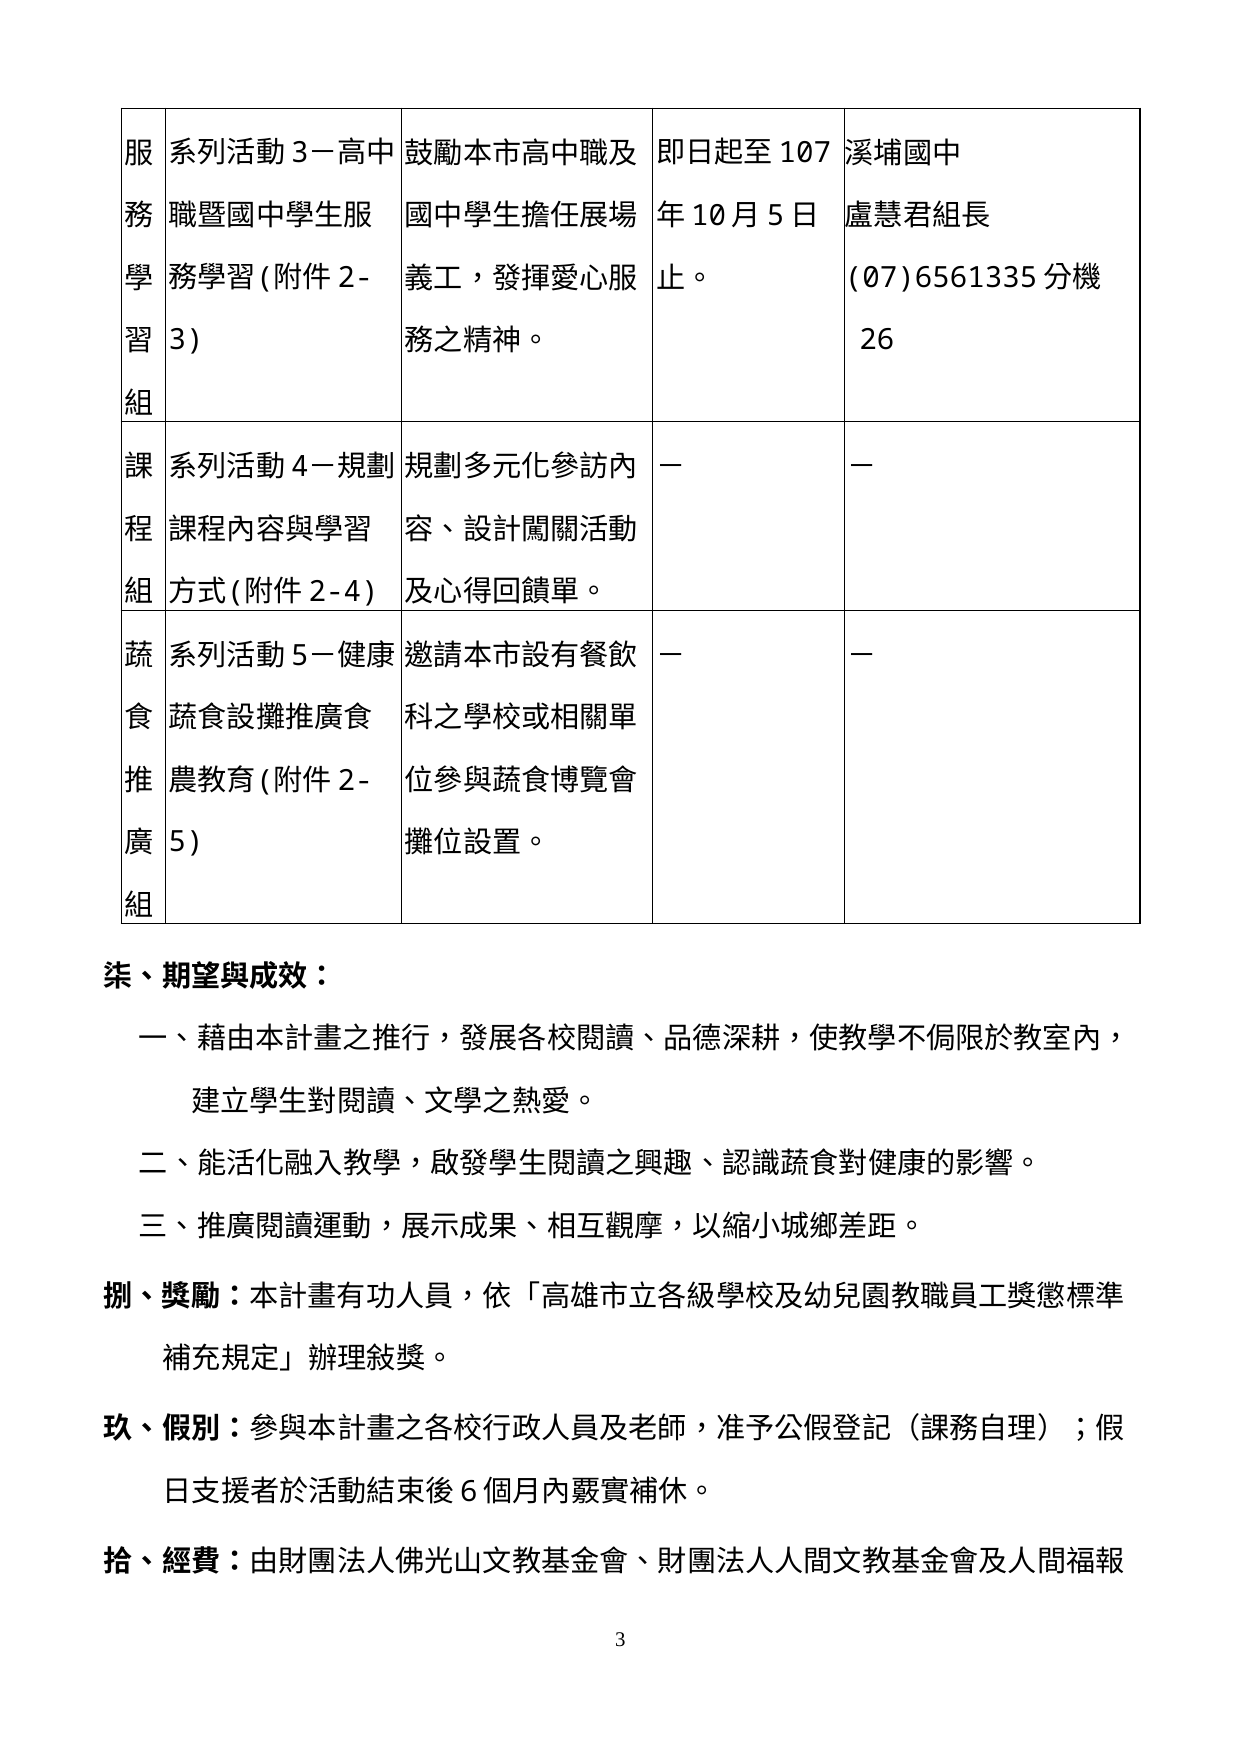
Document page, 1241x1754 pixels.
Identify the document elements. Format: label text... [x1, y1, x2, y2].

table_cell 溪埔國中 盧慧君組長 (07)6561335分機26 [845, 109, 1139, 421]
table_cell － [845, 611, 1139, 923]
table_cell 鼓勵本市高中職及國中學生擔任展場義工，發揮愛心服務之精神。 [402, 109, 652, 421]
table_cell 系列活動4－規劃課程內容與學習方式(附件2-4) [166, 422, 401, 610]
table_cell 蔬食推廣組 [122, 611, 165, 923]
text 拾、經費：由財團法人佛光山文教基金會、財團法人人間文教基金會及人間福報 [103, 1517, 1137, 1579]
table_cell － [653, 611, 844, 923]
table_cell 系列活動5－健康蔬食設攤推廣食農教育(附件2-5) [166, 611, 401, 923]
table_cell 課程組 [122, 422, 165, 610]
text 玖、假別：參與本計畫之各校行政人員及老師，准予公假登記（課務自理）；假日支援者於活動結束後6個月內覈實補休。 [103, 1384, 1137, 1509]
table_cell 系列活動3－高中職暨國中學生服務學習(附件2-3) [166, 109, 401, 421]
table_cell － [653, 422, 844, 610]
text 柒、期望與成效： [103, 932, 1137, 994]
text 捌、獎勵：本計畫有功人員，依「高雄市立各級學校及幼兒園教職員工獎懲標準補充規定」辦理敍獎。 [103, 1252, 1137, 1377]
text 一、藉由本計畫之推行，發展各校閱讀、品德深耕，使教學不侷限於教室內，建立學生對閱讀、文學之熱愛。 [103, 994, 1137, 1119]
table_cell 邀請本市設有餐飲科之學校或相關單位參與蔬食博覽會攤位設置。 [402, 611, 652, 923]
table_cell 即日起至107年10月5日止。 [653, 109, 844, 421]
table_cell 服務學習組 [122, 109, 165, 421]
text 三、推廣閱讀運動，展示成果、相互觀摩，以縮小城鄉差距。 [103, 1182, 1137, 1244]
table_cell 規劃多元化參訪內容、設計闖關活動及心得回饋單。 [402, 422, 652, 610]
text 二、能活化融入教學，啟發學生閱讀之興趣、認識蔬食對健康的影響。 [104, 1119, 1137, 1182]
table_cell － [845, 422, 1139, 610]
